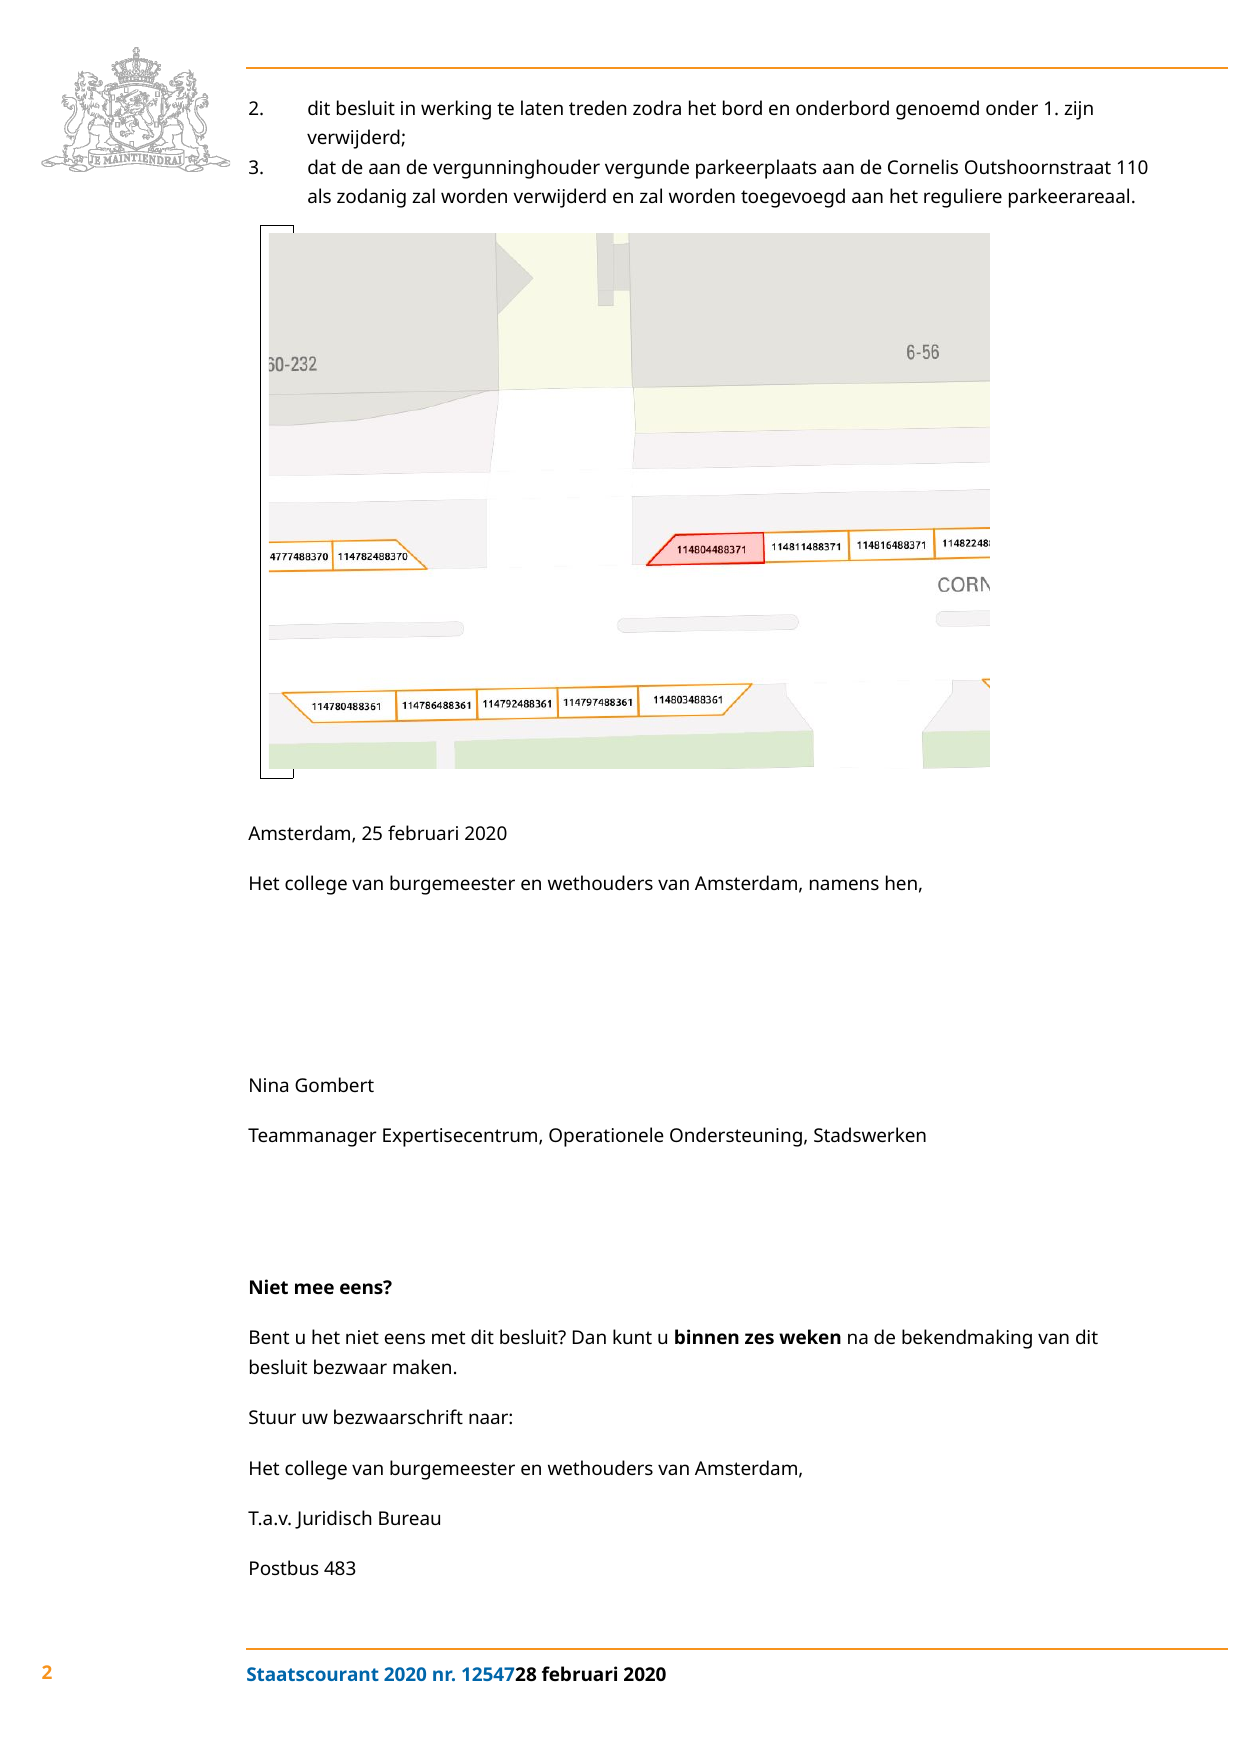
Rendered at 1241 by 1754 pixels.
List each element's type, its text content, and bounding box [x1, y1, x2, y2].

text Amsterdam, 25 februari 2020 [248, 820, 1152, 846]
text Nina Gombert [248, 1072, 1152, 1098]
text Teammanager Expertisecentrum, Operationele Ondersteuning, Stadswerken [248, 1123, 1152, 1148]
picture [268, 233, 990, 769]
text Bent u het niet eens met dit besluit? Dan kunt u binnen zes weken na de bekendmaking van dit besluit bezwaar maken. [248, 1324, 1152, 1379]
text Niet mee eens? [248, 1274, 1152, 1299]
text Het college van burgemeester en wethouders van Amsterdam, [248, 1455, 1152, 1480]
text Het college van burgemeester en wethouders van Amsterdam, namens hen, [248, 871, 1152, 896]
text Stuur uw bezwaarschrift naar: [248, 1404, 1152, 1430]
picture [41, 47, 231, 172]
list dit besluit in werking te laten treden zodra het bord en onderbord genoemd onder 1. zijn verwijderd; [248, 95, 1152, 150]
text T.a.v. Juridisch Bureau [248, 1505, 1152, 1531]
list dat de aan de vergunninghouder vergunde parkeerplaats aan de Cornelis Outshoornstraat 110 als zodanig zal worden verwijderd en zal worden toegevoegd aan het reguliere parkeerareaal. [248, 154, 1152, 209]
text Postbus 483 [248, 1556, 1152, 1581]
